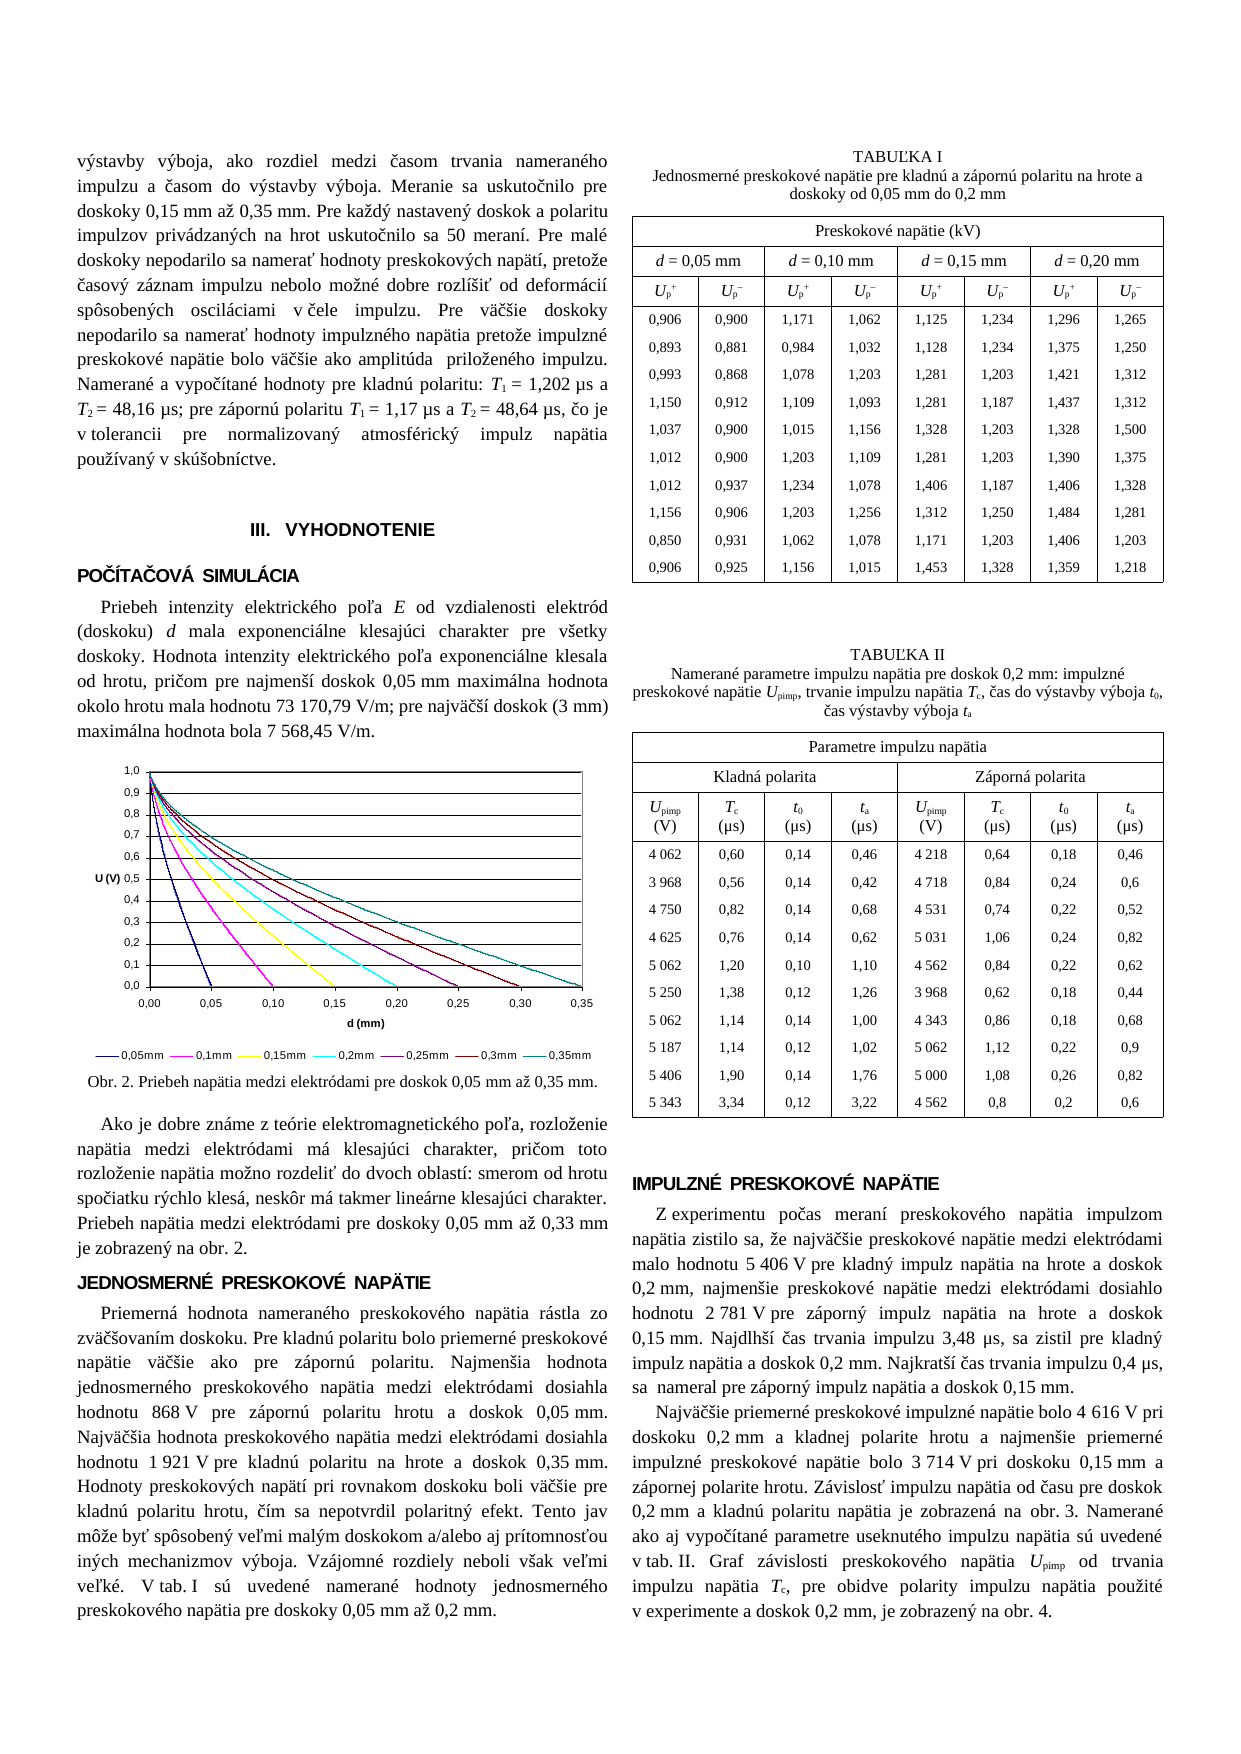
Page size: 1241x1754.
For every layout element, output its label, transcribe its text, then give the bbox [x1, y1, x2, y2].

table_cell 0,900 [699, 307, 764, 333]
table_cell 3 968 [633, 868, 698, 896]
table_cell 0,44 [1098, 979, 1163, 1006]
table_cell 1,037 [633, 416, 698, 444]
table_cell 1,281 [898, 444, 964, 471]
table_cell 1,109 [765, 389, 831, 416]
table_cell 4 562 [898, 1089, 964, 1117]
table_cell 1,500 [1098, 416, 1163, 444]
table_cell 1,06 [965, 924, 1030, 951]
table_cell 5 187 [633, 1034, 698, 1062]
table_cell 0,62 [965, 979, 1030, 1006]
table_cell 0,10 [765, 951, 831, 979]
table_cell 1,032 [832, 333, 897, 361]
text pOČÍTAČOVÁ SIMULÁCIA [77, 566, 608, 587]
table_cell 1,187 [965, 389, 1030, 416]
table_cell 0,82 [1098, 924, 1163, 951]
text impulzné preskokové napätie [632, 1173, 1163, 1194]
table_cell 0,900 [699, 444, 764, 471]
table_cell Up– [965, 277, 1030, 306]
table_cell 1,453 [898, 554, 964, 582]
table_cell Up– [699, 277, 764, 306]
table_cell 0,14 [765, 1062, 831, 1089]
text Jednosmerné preskokové napätie [77, 1272, 608, 1293]
table_cell 1,26 [832, 979, 897, 1006]
table_cell 1,156 [633, 499, 698, 526]
table_cell 1,20 [699, 951, 764, 979]
table_cell 1,312 [1098, 361, 1163, 388]
table_cell 0,24 [1031, 868, 1097, 896]
table_cell t0 (μs) [1031, 793, 1097, 841]
table_cell Tc (μs) [965, 793, 1030, 841]
table_cell 1,00 [832, 1006, 897, 1034]
table_cell 1,012 [633, 444, 698, 471]
table_cell 1,359 [1031, 554, 1097, 582]
table_cell Záporná polarita [898, 763, 1163, 792]
table_cell 1,375 [1031, 333, 1097, 361]
table_cell 0,52 [1098, 896, 1163, 923]
table_cell 4 625 [633, 924, 698, 951]
table_cell 3 968 [898, 979, 964, 1006]
table_cell 1,281 [898, 389, 964, 416]
table_cell 0,86 [965, 1006, 1030, 1034]
table_cell 0,937 [699, 471, 764, 499]
table_cell 5 343 [633, 1089, 698, 1117]
table_cell 5 250 [633, 979, 698, 1006]
table_cell 1,312 [898, 499, 964, 526]
table_cell 1,203 [765, 499, 831, 526]
text TABUĽKA I [632, 148, 1163, 166]
table_cell 1,10 [832, 951, 897, 979]
table_cell 0,912 [699, 389, 764, 416]
text Obr. 2. Priebeh napätia medzi elektródami pre doskok 0,05 mm až 0,35 mm. [77, 742, 608, 1092]
table_cell 1,171 [898, 526, 964, 554]
table_cell 0,8 [965, 1089, 1030, 1117]
table_cell 4 531 [898, 896, 964, 923]
table_cell 0,12 [765, 1089, 831, 1117]
table_cell ta (μs) [1098, 793, 1163, 841]
table_cell 1,109 [832, 444, 897, 471]
text Priebeh intenzity elektrického poľa E od vzdialenosti elektród (doskoku) d mala exponenciálne klesajúci charakter pre všetky doskoky. Hodnota intenzity elektrického poľa exponenciálne klesala od hrotu, pričom pre najmenší doskok 0,05 mm maximálna hodnota okolo hrotu mala hodnotu 73 170,79 V/m; pre najväčší doskok (3 mm) maximálna hodnota bola 7 568,45 V/m. [77, 593, 608, 742]
table_cell 5 062 [898, 1034, 964, 1062]
table_cell 1,421 [1031, 361, 1097, 388]
table_header Parametre impulzu napätia [633, 733, 1163, 762]
table_cell 1,256 [832, 499, 897, 526]
table_cell 0,6 [1098, 868, 1163, 896]
table_cell 0,22 [1031, 896, 1097, 923]
table_cell 1,281 [1098, 499, 1163, 526]
table_cell d = 0,05 mm [633, 247, 764, 276]
table_cell 1,012 [633, 471, 698, 499]
table_cell 1,437 [1031, 389, 1097, 416]
table_cell 0,24 [1031, 924, 1097, 951]
table_cell 1,125 [898, 307, 964, 333]
table_cell 0,22 [1031, 1034, 1097, 1062]
table_cell 1,14 [699, 1006, 764, 1034]
table_cell 0,931 [699, 526, 764, 554]
table_cell 1,390 [1031, 444, 1097, 471]
table_cell 1,062 [832, 307, 897, 333]
table_cell 1,203 [965, 361, 1030, 388]
table_cell 0,60 [699, 842, 764, 868]
table_cell 1,203 [965, 526, 1030, 554]
table_cell t0 (μs) [765, 793, 831, 841]
text výstavby výboja, ako rozdiel medzi časom trvania nameraného impulzu a časom do výstavby výboja. Meranie sa uskutočnilo pre doskoky 0,15 mm až 0,35 mm. Pre každý nastavený doskok a polaritu impulzov privádzaných na hrot uskutočnilo sa 50 meraní. Pre malé doskoky nepodarilo sa namerať hodnoty preskokových napätí, pretože časový záznam impulzu nebolo možné dobre rozlíšiť od deformácií spôsobených osciláciami v čele impulzu. Pre väčšie doskoky nepodarilo sa namerať hodnoty impulzného napätia pretože impulzné preskokové napätie bolo väčšie ako amplitúda priloženého impulzu. Namerané a vypočítané hodnoty pre kladnú polaritu: T1 = 1,202 µs a T2 = 48,16 µs; pre zápornú polaritu T1 = 1,17 µs a T2 = 48,64 µs, čo je v tolerancii pre normalizovaný atmosférický impulz napätia používaný v skúšobníctve. [77, 148, 608, 470]
table_cell 3,22 [832, 1089, 897, 1117]
table_cell 0,900 [699, 416, 764, 444]
table_cell Up+ [633, 277, 698, 306]
table_cell 1,02 [832, 1034, 897, 1062]
table_cell 1,187 [965, 471, 1030, 499]
table_cell 5 406 [633, 1062, 698, 1089]
table_cell 0,82 [699, 896, 764, 923]
table_cell 1,150 [633, 389, 698, 416]
table_cell 1,171 [765, 307, 831, 333]
table_cell 1,12 [965, 1034, 1030, 1062]
table_cell 1,76 [832, 1062, 897, 1089]
table_cell 0,42 [832, 868, 897, 896]
table_cell 0,14 [765, 868, 831, 896]
table_cell 1,296 [1031, 307, 1097, 333]
table_cell 0,868 [699, 361, 764, 388]
table_cell 0,906 [699, 499, 764, 526]
table_cell 1,328 [1031, 416, 1097, 444]
table_cell 1,078 [832, 471, 897, 499]
text Z experimentu počas meraní preskokového napätia impulzom napätia zistilo sa, že najväčšie preskokové napätie medzi elektródami malo hodnotu 5 406 V pre kladný impulz napätia na hrote a doskok 0,2 mm, najmenšie preskokové napätie medzi elektródami dosiahlo hodnotu 2 781 V pre záporný impulz napätia na hrote a doskok 0,15 mm. Najdlhší čas trvania impulzu 3,48 μs, sa zistil pre kladný impulz napätia a doskok 0,2 mm. Najkratší čas trvania impulzu 0,4 μs, sa nameral pre záporný impulz napätia a doskok 0,15 mm. [632, 1201, 1163, 1399]
table_cell 1,38 [699, 979, 764, 1006]
table_cell 1,203 [1098, 526, 1163, 554]
table_header Preskokové napätie (kV) [633, 217, 1163, 246]
table_cell 1,250 [965, 499, 1030, 526]
table_cell ta (μs) [832, 793, 897, 841]
table_cell 0,881 [699, 333, 764, 361]
table_cell 1,406 [1031, 526, 1097, 554]
table_cell 0,12 [765, 979, 831, 1006]
table_cell 1,14 [699, 1034, 764, 1062]
table_cell 0,18 [1031, 1006, 1097, 1034]
text Priemerná hodnota nameraného preskokového napätia rástla zo zväčšovaním doskoku. Pre kladnú polaritu bolo priemerné preskokové napätie väčšie ako pre zápornú polaritu. Najmenšia hodnota jednosmerného preskokového napätia medzi elektródami dosiahla hodnotu 868 V pre zápornú polaritu hrotu a doskok 0,05 mm. Najväčšia hodnota preskokového napätia medzi elektródami dosiahla hodnotu 1 921 V pre kladnú polaritu na hrote a doskok 0,35 mm. Hodnoty preskokových napätí pri rovnakom doskoku boli väčšie pre kladnú polaritu hrotu, čím sa nepotvrdil polaritný efekt. Tento jav môže byť spôsobený veľmi malým doskokom a/alebo aj prítomnosťou iných mechanizmov výboja. Vzájomné rozdiely neboli však veľmi veľké. V tab. I sú uvedené namerané hodnoty jednosmerného preskokového napätia pre doskoky 0,05 mm až 0,2 mm. [77, 1299, 608, 1622]
table_cell 5 062 [633, 1006, 698, 1034]
table_cell 0,2 [1031, 1089, 1097, 1117]
table_cell 1,234 [765, 471, 831, 499]
table_cell 1,281 [898, 361, 964, 388]
table_cell d = 0,15 mm [898, 247, 1030, 276]
text Ako je dobre známe z teórie elektromagnetického poľa, rozloženie napätia medzi elektródami má klesajúci charakter, pričom toto rozloženie napätia možno rozdeliť do dvoch oblastí: smerom od hrotu spočiatku rýchlo klesá, neskôr má takmer lineárne klesajúci charakter. Priebeh napätia medzi elektródami pre doskoky 0,05 mm až 0,33 mm je zobrazený na obr. 2. [77, 1110, 608, 1259]
table_cell 1,08 [965, 1062, 1030, 1089]
table_cell 0,18 [1031, 979, 1097, 1006]
table_cell 0,6 [1098, 1089, 1163, 1117]
table_cell 0,26 [1031, 1062, 1097, 1089]
table_cell 0,14 [765, 896, 831, 923]
table_cell 0,68 [1098, 1006, 1163, 1034]
table_cell 3,34 [699, 1089, 764, 1117]
table_cell 0,56 [699, 868, 764, 896]
table_cell 1,328 [1098, 471, 1163, 499]
table_cell 0,18 [1031, 842, 1097, 868]
table_cell 5 000 [898, 1062, 964, 1089]
table_cell 1,203 [965, 444, 1030, 471]
table_cell 0,46 [1098, 842, 1163, 868]
table_cell 0,14 [765, 924, 831, 951]
table_cell Up+ [765, 277, 831, 306]
table_cell 1,484 [1031, 499, 1097, 526]
table_cell 1,015 [765, 416, 831, 444]
table_cell Upimp (V) [633, 793, 698, 841]
table_cell 4 218 [898, 842, 964, 868]
table_cell Kladná polarita [633, 763, 897, 792]
table_cell 0,906 [633, 554, 698, 582]
table_cell 0,14 [765, 1006, 831, 1034]
table_cell 0,12 [765, 1034, 831, 1062]
table_cell Tc (μs) [699, 793, 764, 841]
table_cell 0,14 [765, 842, 831, 868]
table_cell 0,46 [832, 842, 897, 868]
list VyHODNOTEnie [77, 519, 608, 541]
table_cell 0,850 [633, 526, 698, 554]
table_cell 1,218 [1098, 554, 1163, 582]
table_cell 1,234 [965, 333, 1030, 361]
table_cell Up+ [1031, 277, 1097, 306]
table_cell 0,893 [633, 333, 698, 361]
table_cell 1,406 [1031, 471, 1097, 499]
table_cell 0,84 [965, 868, 1030, 896]
table_cell 4 718 [898, 868, 964, 896]
table_cell Up+ [898, 277, 964, 306]
text TABUĽKA II [632, 646, 1163, 664]
table_cell 0,76 [699, 924, 764, 951]
table_cell 1,015 [832, 554, 897, 582]
table_cell d = 0,20 mm [1031, 247, 1163, 276]
table_cell Up– [832, 277, 897, 306]
table_cell Upimp (V) [898, 793, 964, 841]
table_cell 1,093 [832, 389, 897, 416]
table_cell 0,62 [1098, 951, 1163, 979]
text Namerané parametre impulzu napätia pre doskok 0,2 mm: impulzné preskokové napätie Upimp, trvanie impulzu napätia Tc, čas do výstavby výboja t0, čas výstavby výboja ta [632, 664, 1163, 720]
table_cell Up– [1098, 277, 1163, 306]
table_cell d = 0,10 mm [765, 247, 897, 276]
table_cell 1,328 [898, 416, 964, 444]
table_cell 4 562 [898, 951, 964, 979]
text Jednosmerné preskokové napätie pre kladnú a zápornú polaritu na hrote a doskoky od 0,05 mm do 0,2 mm [632, 166, 1163, 203]
table_cell 1,328 [965, 554, 1030, 582]
table_cell 1,406 [898, 471, 964, 499]
table_cell 4 062 [633, 842, 698, 868]
table_cell 1,203 [965, 416, 1030, 444]
table_cell 4 750 [633, 896, 698, 923]
table_cell 0,62 [832, 924, 897, 951]
table_cell 1,203 [765, 444, 831, 471]
table_cell 0,906 [633, 307, 698, 333]
table_cell 0,925 [699, 554, 764, 582]
table_cell 1,078 [765, 361, 831, 388]
table_cell 0,82 [1098, 1062, 1163, 1089]
table_cell 0,984 [765, 333, 831, 361]
table_cell 0,84 [965, 951, 1030, 979]
table_cell 5 031 [898, 924, 964, 951]
table_cell 1,078 [832, 526, 897, 554]
table_cell 1,128 [898, 333, 964, 361]
table_cell 1,156 [832, 416, 897, 444]
table_cell 0,64 [965, 842, 1030, 868]
text Najväčšie priemerné preskokové impulzné napätie bolo 4 616 V pri doskoku 0,2 mm a kladnej polarite hrotu a najmenšie priemerné impulzné preskokové napätie bolo 3 714 V pri doskoku 0,15 mm a zápornej polarite hrotu. Závislosť impulzu napätia od času pre doskok 0,2 mm a kladnú polaritu napätia je zobrazená na obr. 3. Namerané ako aj vypočítané parametre useknutého impulzu napätia sú uvedené v tab. II. Graf závislosti preskokového napätia Upimp od trvania impulzu napätia Tc, pre obidve polarity impulzu napätia použité v experimente a doskok 0,2 mm, je zobrazený na obr. 4. [632, 1399, 1163, 1622]
table_cell 0,9 [1098, 1034, 1163, 1062]
table_cell 1,375 [1098, 444, 1163, 471]
table_cell 0,68 [832, 896, 897, 923]
table_cell 1,312 [1098, 389, 1163, 416]
table_cell 1,156 [765, 554, 831, 582]
table_cell 1,234 [965, 307, 1030, 333]
table_cell 1,203 [832, 361, 897, 388]
table_cell 5 062 [633, 951, 698, 979]
table_cell 1,062 [765, 526, 831, 554]
table_cell 0,74 [965, 896, 1030, 923]
table_cell 0,22 [1031, 951, 1097, 979]
table_cell 1,265 [1098, 307, 1163, 333]
table_cell 1,250 [1098, 333, 1163, 361]
table_cell 4 343 [898, 1006, 964, 1034]
table_cell 0,993 [633, 361, 698, 388]
table_cell 1,90 [699, 1062, 764, 1089]
